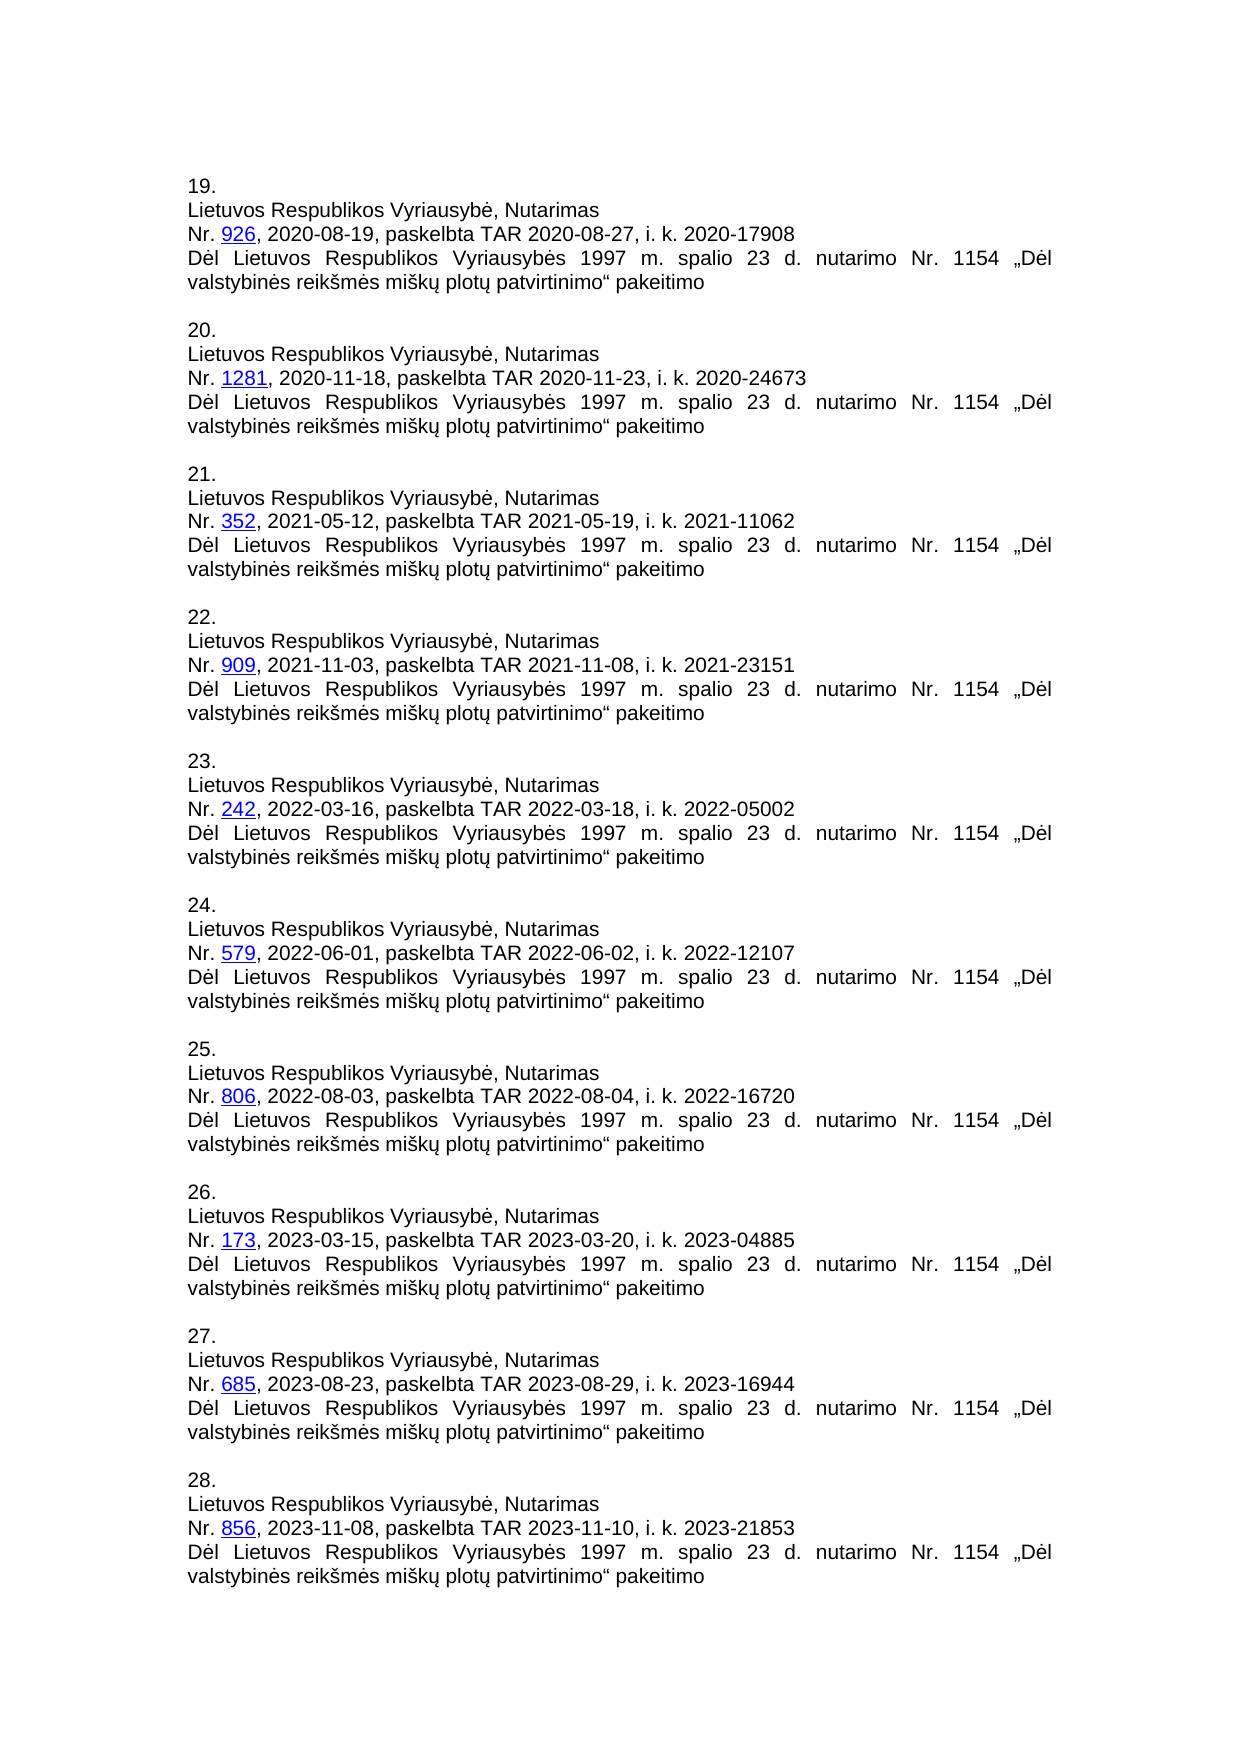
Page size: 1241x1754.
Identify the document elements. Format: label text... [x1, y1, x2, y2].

text Nr. 352, 2021-05-12, paskelbta TAR 2021-05-19, i. k. 2021-11062 [187, 509, 1053, 533]
text 20. [187, 318, 1053, 342]
text Lietuvos Respublikos Vyriausybė, Nutarimas [187, 1492, 1053, 1516]
text Dėl Lietuvos Respublikos Vyriausybės 1997 m. spalio 23 d. nutarimo Nr. 1154 „Dėl valstybinės reikšmės miškų plotų patvirtinimo“ pakeitimo [187, 246, 1053, 294]
text 24. [187, 893, 1053, 917]
text Dėl Lietuvos Respublikos Vyriausybės 1997 m. spalio 23 d. nutarimo Nr. 1154 „Dėl valstybinės reikšmės miškų plotų patvirtinimo“ pakeitimo [187, 1108, 1053, 1156]
text 26. [187, 1180, 1053, 1204]
text Nr. 242, 2022-03-16, paskelbta TAR 2022-03-18, i. k. 2022-05002 [187, 797, 1053, 821]
text 25. [187, 1036, 1053, 1060]
text Dėl Lietuvos Respublikos Vyriausybės 1997 m. spalio 23 d. nutarimo Nr. 1154 „Dėl valstybinės reikšmės miškų plotų patvirtinimo“ pakeitimo [187, 1396, 1053, 1444]
text 22. [187, 605, 1053, 629]
text Nr. 909, 2021-11-03, paskelbta TAR 2021-11-08, i. k. 2021-23151 [187, 653, 1053, 677]
text Dėl Lietuvos Respublikos Vyriausybės 1997 m. spalio 23 d. nutarimo Nr. 1154 „Dėl valstybinės reikšmės miškų plotų patvirtinimo“ pakeitimo [187, 1252, 1053, 1300]
text Dėl Lietuvos Respublikos Vyriausybės 1997 m. spalio 23 d. nutarimo Nr. 1154 „Dėl valstybinės reikšmės miškų plotų patvirtinimo“ pakeitimo [187, 964, 1053, 1012]
text Nr. 685, 2023-08-23, paskelbta TAR 2023-08-29, i. k. 2023-16944 [187, 1372, 1053, 1396]
text Nr. 806, 2022-08-03, paskelbta TAR 2022-08-04, i. k. 2022-16720 [187, 1084, 1053, 1108]
text Lietuvos Respublikos Vyriausybė, Nutarimas [187, 773, 1053, 797]
text Lietuvos Respublikos Vyriausybė, Nutarimas [187, 485, 1053, 509]
text Lietuvos Respublikos Vyriausybė, Nutarimas [187, 198, 1053, 222]
text Nr. 173, 2023-03-15, paskelbta TAR 2023-03-20, i. k. 2023-04885 [187, 1228, 1053, 1252]
text 21. [187, 461, 1053, 485]
text Nr. 1281, 2020-11-18, paskelbta TAR 2020-11-23, i. k. 2020-24673 [187, 366, 1053, 389]
text 28. [187, 1468, 1053, 1492]
text Nr. 926, 2020-08-19, paskelbta TAR 2020-08-27, i. k. 2020-17908 [187, 222, 1053, 246]
text Lietuvos Respublikos Vyriausybė, Nutarimas [187, 1348, 1053, 1372]
text Nr. 579, 2022-06-01, paskelbta TAR 2022-06-02, i. k. 2022-12107 [187, 941, 1053, 964]
text 27. [187, 1324, 1053, 1348]
text Dėl Lietuvos Respublikos Vyriausybės 1997 m. spalio 23 d. nutarimo Nr. 1154 „Dėl valstybinės reikšmės miškų plotų patvirtinimo“ pakeitimo [187, 533, 1053, 581]
text Lietuvos Respublikos Vyriausybė, Nutarimas [187, 1204, 1053, 1228]
text Lietuvos Respublikos Vyriausybė, Nutarimas [187, 917, 1053, 941]
text Nr. 856, 2023-11-08, paskelbta TAR 2023-11-10, i. k. 2023-21853 [187, 1516, 1053, 1539]
text Dėl Lietuvos Respublikos Vyriausybės 1997 m. spalio 23 d. nutarimo Nr. 1154 „Dėl valstybinės reikšmės miškų plotų patvirtinimo“ pakeitimo [187, 821, 1053, 869]
text Dėl Lietuvos Respublikos Vyriausybės 1997 m. spalio 23 d. nutarimo Nr. 1154 „Dėl valstybinės reikšmės miškų plotų patvirtinimo“ pakeitimo [187, 1539, 1053, 1587]
text 23. [187, 749, 1053, 773]
text Dėl Lietuvos Respublikos Vyriausybės 1997 m. spalio 23 d. nutarimo Nr. 1154 „Dėl valstybinės reikšmės miškų plotų patvirtinimo“ pakeitimo [187, 677, 1053, 725]
text 19. [187, 174, 1053, 198]
text Lietuvos Respublikos Vyriausybė, Nutarimas [187, 342, 1053, 366]
text Lietuvos Respublikos Vyriausybė, Nutarimas [187, 1060, 1053, 1084]
text Dėl Lietuvos Respublikos Vyriausybės 1997 m. spalio 23 d. nutarimo Nr. 1154 „Dėl valstybinės reikšmės miškų plotų patvirtinimo“ pakeitimo [187, 389, 1053, 437]
text Lietuvos Respublikos Vyriausybė, Nutarimas [187, 629, 1053, 653]
